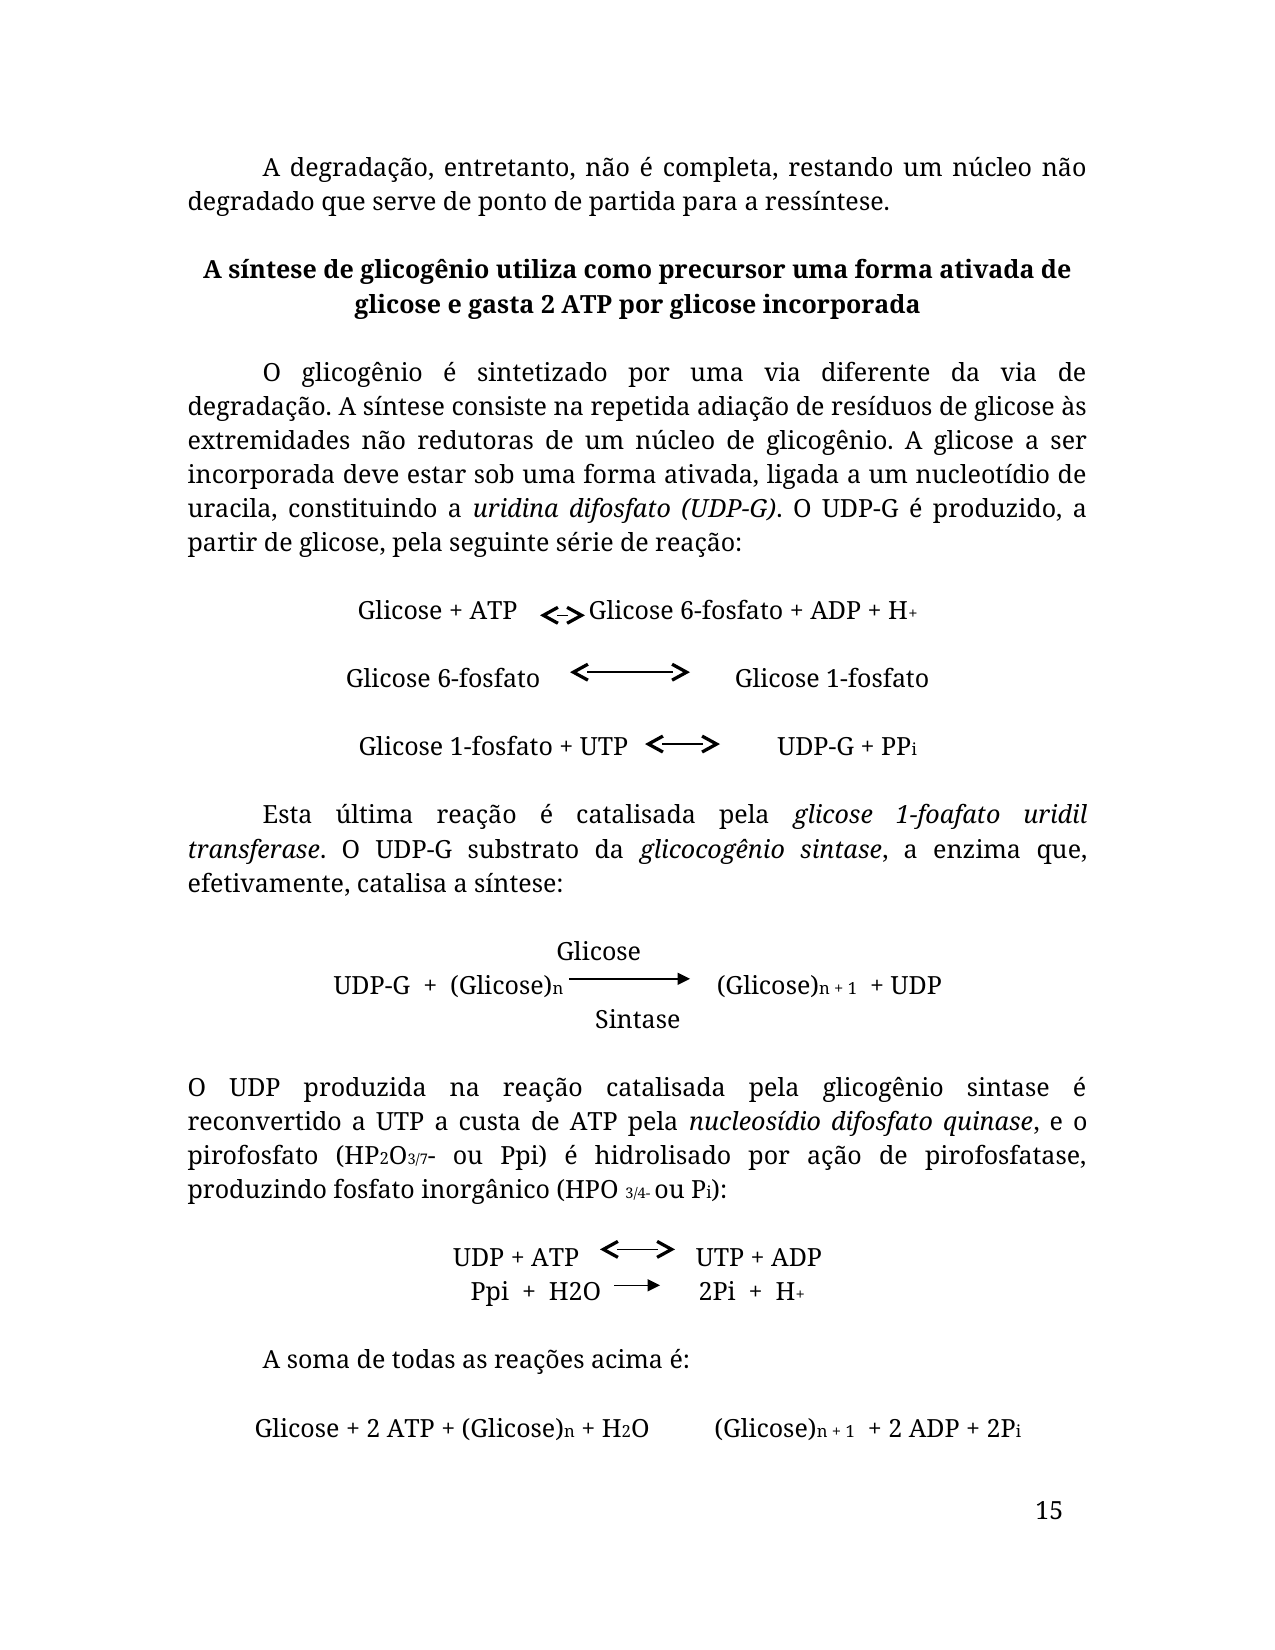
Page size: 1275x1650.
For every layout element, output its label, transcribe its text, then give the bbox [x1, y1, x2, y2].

subtitle Glicose + 2 ATP + (Glicose)n + H2O (Glicose)n + 1 + 2 ADP + 2Pi [187, 1410, 1087, 1444]
subtitle O glicogênio é sintetizado por uma via diferente da via de degradação. A síntese consiste na repetida adiação de resíduos de glicose às extremidades não redutoras de um núcleo de glicogênio. A glicose a ser incorporada deve estar sob uma forma ativada, ligada a um nucleotídio de uracila, constituindo a uridina difosfato (UDP-G). O UDP-G é produzido, a partir de glicose, pela seguinte série de reação: [187, 354, 1087, 559]
subtitle A soma de todas as reações acima é: [187, 1342, 1087, 1376]
subtitle Glicose 6-fosfato Glicose 1-fosfato [187, 661, 1087, 695]
subtitle Ppi + H2O 2Pi + H+ [187, 1274, 1087, 1308]
subtitle UDP + ATP UTP + ADP [187, 1240, 1087, 1274]
subtitle Glicose 1-fosfato + UTP UDP-G + PPi [187, 729, 1087, 763]
subtitle A síntese de glicogênio utiliza como precursor uma forma ativada de glicose e gasta 2 ATP por glicose incorporada [187, 252, 1087, 320]
subtitle Sintase [187, 1002, 1087, 1036]
subtitle Glicose + ATP Glicose 6-fosfato + ADP + H+ [187, 593, 1087, 627]
subtitle Esta última reação é catalisada pela glicose 1-foafato uridil transferase. O UDP-G substrato da glicocogênio sintase, a enzima que, efetivamente, catalisa a síntese: [187, 797, 1087, 899]
subtitle UDP-G + (Glicose)n (Glicose)n + 1 + UDP [187, 967, 1087, 1002]
subtitle O UDP produzida na reação catalisada pela glicogênio sintase é reconvertido a UTP a custa de ATP pela nucleosídio difosfato quinase, e o pirofosfato (HP2O3/7- ou Ppi) é hidrolisado por ação de pirofosfatase, produzindo fosfato inorgânico (HPO 3/4- ou Pi): [187, 1070, 1087, 1206]
subtitle A degradação, entretanto, não é completa, restando um núcleo não degradado que serve de ponto de partida para a ressíntese. [187, 150, 1087, 218]
subtitle Glicose [187, 933, 1087, 967]
